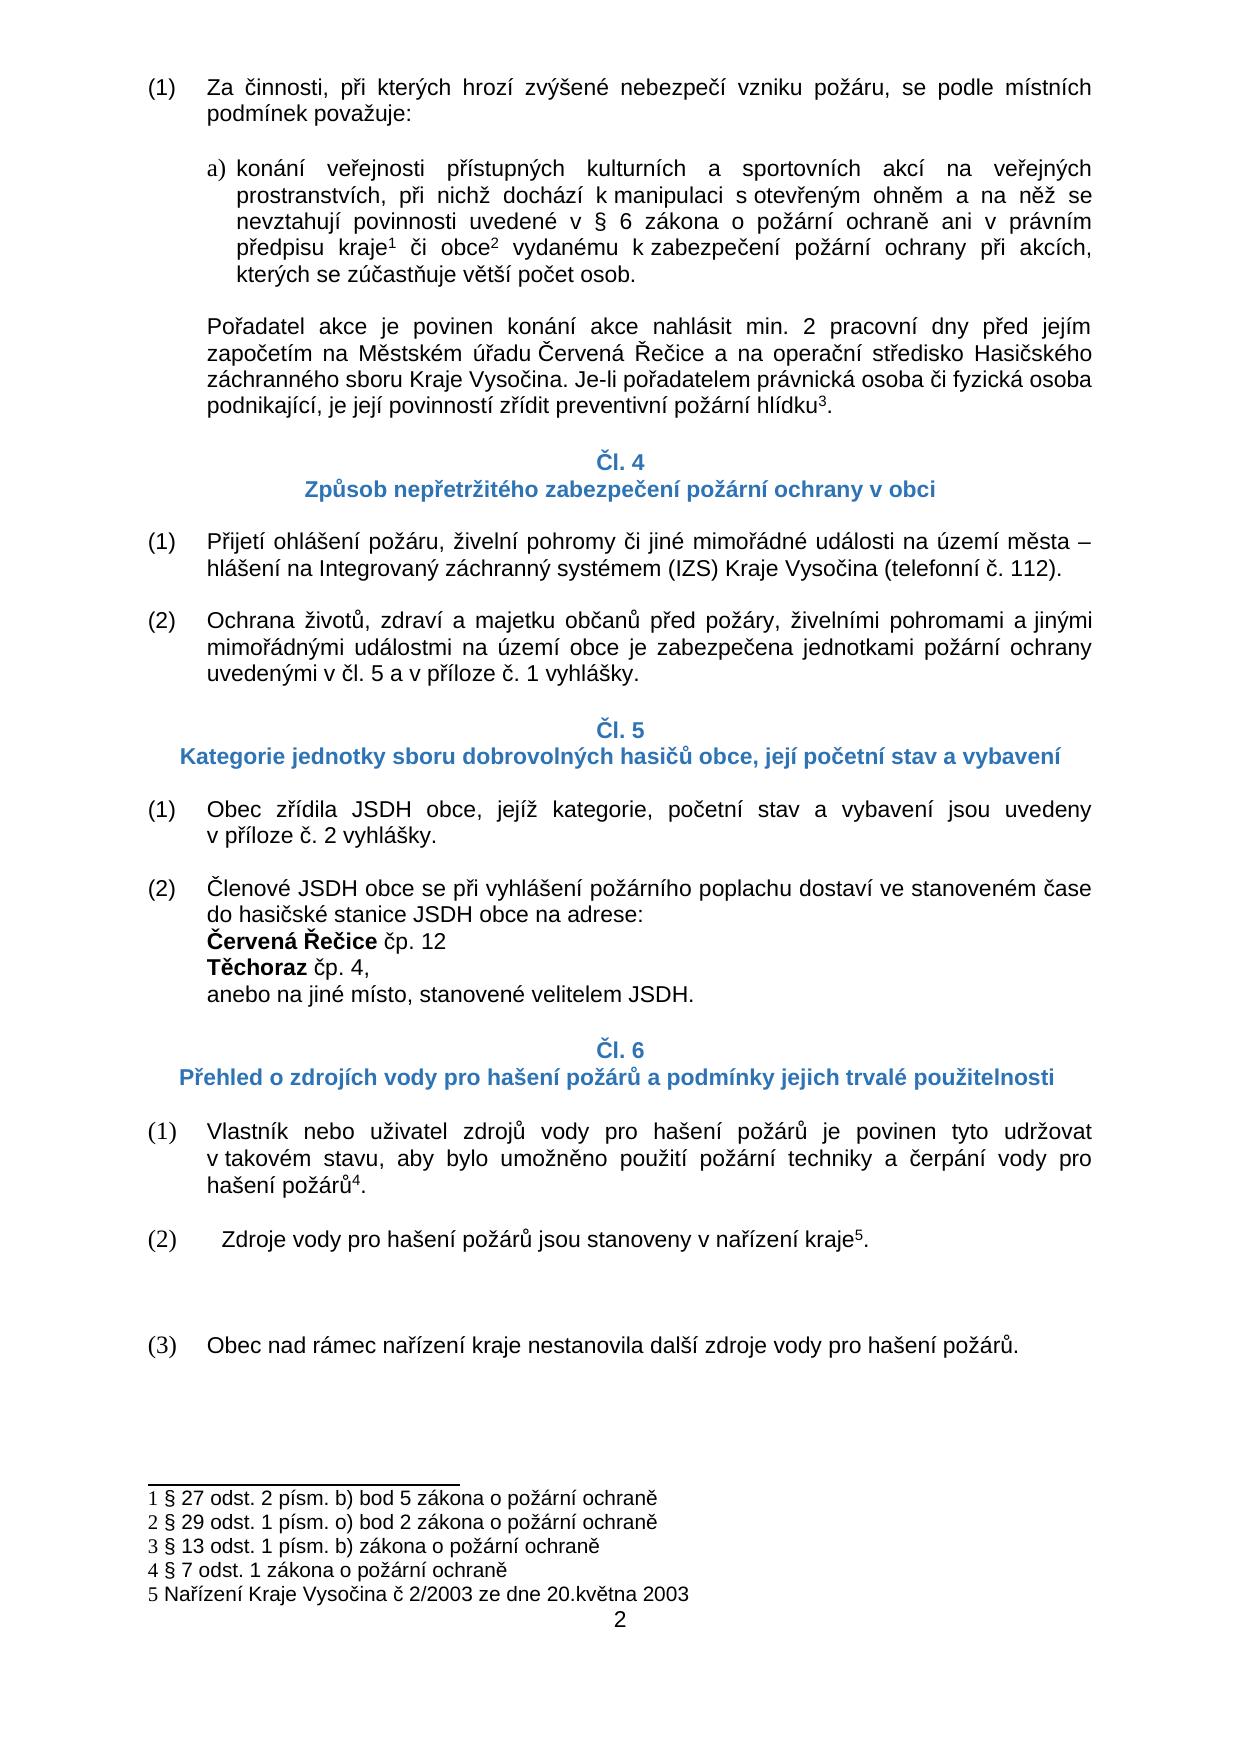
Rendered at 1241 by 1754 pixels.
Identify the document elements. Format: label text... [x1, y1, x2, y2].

list § 7 odst. 1 zákona o požární ochraně [148, 1558, 1093, 1582]
list Přijetí ohlášení požáru, živelní pohromy či jiné mimořádné události na území města – hlášení na Integrovaný záchranný systémem (IZS) Kraje Vysočina (telefonní č. 112). [148, 528, 1093, 581]
subtitle Čl. 6 Přehled o zdrojích vody pro hašení požárů a podmínky jejich trvalé použitelnosti [148, 1037, 1093, 1090]
list Za činnosti, při kterých hrozí zvýšené nebezpečí vzniku požáru, se podle místních podmínek považuje: [148, 74, 1093, 126]
list Obec zřídila JSDH obce, jejíž kategorie, početní stav a vybavení jsou uvedeny v příloze č. 2 vyhlášky. [148, 796, 1093, 849]
subtitle Čl. 4 Způsob nepřetržitého zabezpečení požární ochrany v obci [148, 449, 1093, 502]
text § 13 odst. 1 písm. b) zákona o požární ochraně [148, 1534, 1093, 1558]
list Nařízení Kraje Vysočina č 2/2003 ze dne 20.května 2003 [148, 1582, 1093, 1606]
list konání veřejnosti přístupných kulturních a sportovních akcí na veřejných prostranstvích, při nichž dochází k manipulaci s otevřeným ohněm a na něž se nevztahují povinnosti uvedené v § 6 zákona o požární ochraně ani v právním předpisu kraje či obce vydanému k zabezpečení požární ochrany při akcích, kterých se zúčastňuje větší počet osob. [207, 153, 1093, 287]
text anebo na jiné místo, stanovené velitelem JSDH. [148, 981, 1093, 1007]
text Pořadatel akce je povinen konání akce nahlásit min. 2 pracovní dny před jejím započetím na Městském úřadu Červená Řečice a na operační středisko Hasičského záchranného sboru Kraje Vysočina. Je-li pořadatelem právnická osoba či fyzická osoba podnikající, je její povinností zřídit preventivní požární hlídku. [207, 313, 1093, 419]
list Ochrana životů, zdraví a majetku občanů před požáry, živelními pohromami a jinými mimořádnými událostmi na území obce je zabezpečena jednotkami požární ochrany uvedenými v čl. 5 a v příloze č. 1 vyhlášky. [148, 607, 1093, 686]
text Těchoraz čp. 4, [148, 954, 1093, 981]
list Členové JSDH obce se při vyhlášení požárního poplachu dostaví ve stanoveném čase do hasičské stanice JSDH obce na adrese: [148, 875, 1093, 928]
list Vlastník nebo uživatel zdrojů vody pro hašení požárů je povinen tyto udržovat v takovém stavu, aby bylo umožněno použití požární techniky a čerpání vody pro hašení požárů. [148, 1116, 1093, 1198]
list Zdroje vody pro hašení požárů jsou stanoveny v nařízení kraje. [148, 1224, 1093, 1253]
list § 29 odst. 1 písm. o) bod 2 zákona o požární ochraně [148, 1510, 1093, 1534]
list § 27 odst. 2 písm. b) bod 5 zákona o požární ochraně [148, 1486, 1093, 1510]
list Obec nad rámec nařízení kraje nestanovila další zdroje vody pro hašení požárů. [148, 1330, 1093, 1359]
subtitle Čl. 5 Kategorie jednotky sboru dobrovolných hasičů obce, její početní stav a vybavení [148, 717, 1093, 770]
text Červená Řečice čp. 12 [148, 928, 1093, 954]
